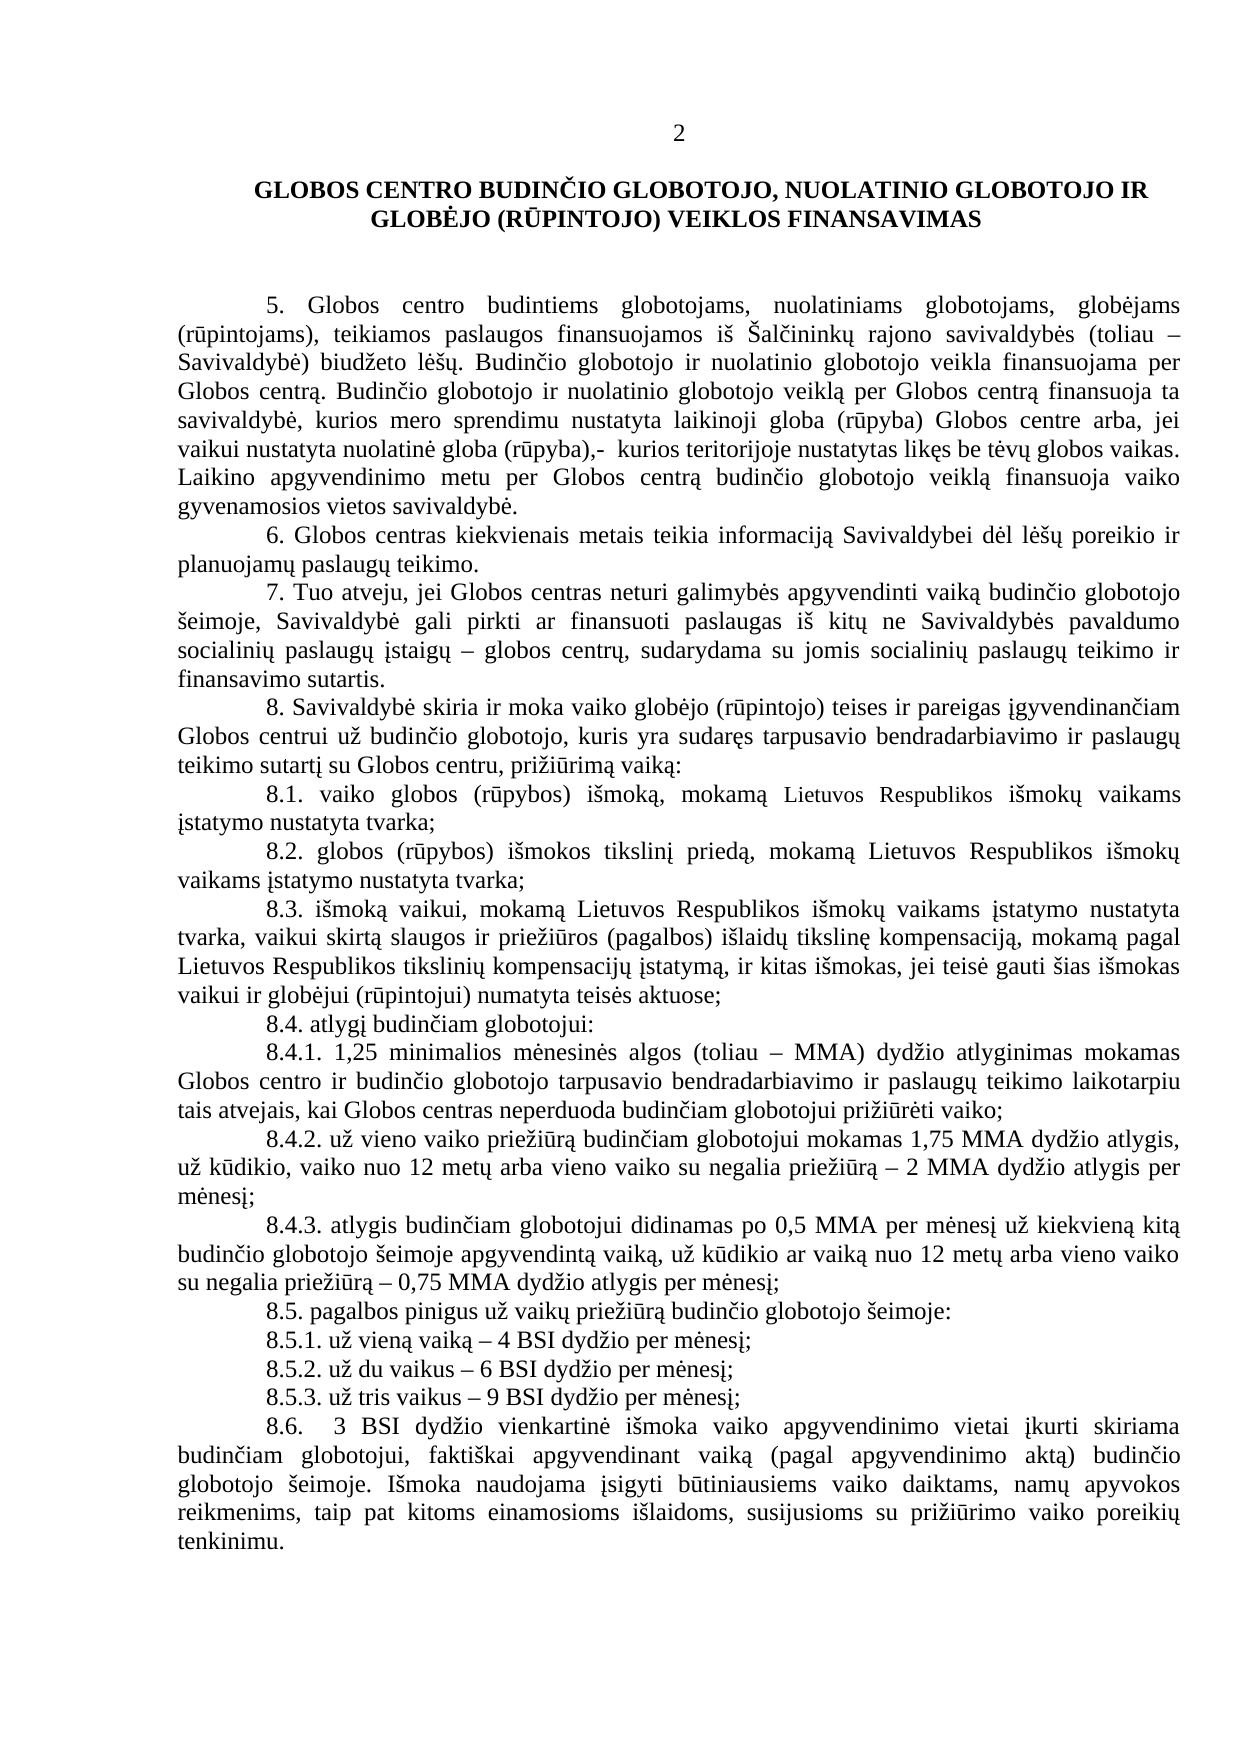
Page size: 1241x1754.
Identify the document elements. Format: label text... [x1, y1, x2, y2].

text 8.4.1. 1,25 minimalios mėnesinės algos (toliau – MMA) dydžio atlyginimas mokamas Globos centro ir budinčio globotojo tarpusavio bendradarbiavimo ir paslaugų teikimo laikotarpiu tais atvejais, kai Globos centras neperduoda budinčiam globotojui prižiūrėti vaiko; [177, 1037, 1181, 1124]
text 8.4. atlygį budinčiam globotojui: [177, 1009, 1181, 1037]
text 8.2. globos (rūpybos) išmokos tikslinį priedą, mokamą Lietuvos Respublikos išmokų vaikams įstatymo nustatyta tvarka; [177, 836, 1181, 894]
text GLOBOS CENTRO BUDINČIO GLOBOTOJO, NUOLATINIO GLOBOTOJO IR GLOBĖJO (RŪPINTOJO) VEIKLOS FINANSAVIMAS [177, 176, 1181, 233]
text 8.6. 3 BSI dydžio vienkartinė išmoka vaiko apgyvendinimo vietai įkurti skiriama budinčiam globotojui, faktiškai apgyvendinant vaiką (pagal apgyvendinimo aktą) budinčio globotojo šeimoje. Išmoka naudojama įsigyti būtiniausiems vaiko daiktams, namų apyvokos reikmenims, taip pat kitoms einamosioms išlaidoms, susijusioms su prižiūrimo vaiko poreikių tenkinimu. [177, 1411, 1181, 1555]
text 6. Globos centras kiekvienais metais teikia informaciją Savivaldybei dėl lėšų poreikio ir planuojamų paslaugų teikimo. [177, 520, 1181, 577]
text 5. Globos centro budintiems globotojams, nuolatiniams globotojams, globėjams (rūpintojams), teikiamos paslaugos finansuojamos iš Šalčininkų rajono savivaldybės (toliau – Savivaldybė) biudžeto lėšų. Budinčio globotojo ir nuolatinio globotojo veikla finansuojama per Globos centrą. Budinčio globotojo ir nuolatinio globotojo veiklą per Globos centrą finansuoja ta savivaldybė, kurios mero sprendimu nustatyta laikinoji globa (rūpyba) Globos centre arba, jei vaikui nustatyta nuolatinė globa (rūpyba),- kurios teritorijoje nustatytas likęs be tėvų globos vaikas. Laikino apgyvendinimo metu per Globos centrą budinčio globotojo veiklą finansuoja vaiko gyvenamosios vietos savivaldybė. [177, 290, 1181, 520]
text 8.4.2. už vieno vaiko priežiūrą budinčiam globotojui mokamas 1,75 MMA dydžio atlygis, už kūdikio, vaiko nuo 12 metų arba vieno vaiko su negalia priežiūrą – 2 MMA dydžio atlygis per mėnesį; [177, 1124, 1181, 1210]
text 7. Tuo atveju, jei Globos centras neturi galimybės apgyvendinti vaiką budinčio globotojo šeimoje, Savivaldybė gali pirkti ar finansuoti paslaugas iš kitų ne Savivaldybės pavaldumo socialinių paslaugų įstaigų – globos centrų, sudarydama su jomis socialinių paslaugų teikimo ir finansavimo sutartis. [177, 577, 1181, 692]
text 8.3. išmoką vaikui, mokamą Lietuvos Respublikos išmokų vaikams įstatymo nustatyta tvarka, vaikui skirtą slaugos ir priežiūros (pagalbos) išlaidų tikslinę kompensaciją, mokamą pagal Lietuvos Respublikos tikslinių kompensacijų įstatymą, ir kitas išmokas, jei teisė gauti šias išmokas vaikui ir globėjui (rūpintojui) numatyta teisės aktuose; [177, 894, 1181, 1009]
text 8.5. pagalbos pinigus už vaikų priežiūrą budinčio globotojo šeimoje: [177, 1296, 1181, 1325]
text 8.5.3. už tris vaikus – 9 BSI dydžio per mėnesį; [177, 1382, 1181, 1411]
text 8.5.2. už du vaikus – 6 BSI dydžio per mėnesį; [177, 1354, 1181, 1382]
text 8.4.3. atlygis budinčiam globotojui didinamas po 0,5 MMA per mėnesį už kiekvieną kitą budinčio globotojo šeimoje apgyvendintą vaiką, už kūdikio ar vaiką nuo 12 metų arba vieno vaiko su negalia priežiūrą – 0,75 MMA dydžio atlygis per mėnesį; [177, 1210, 1181, 1296]
text 8.1. vaiko globos (rūpybos) išmoką, mokamą Lietuvos Respublikos išmokų vaikams įstatymo nustatyta tvarka; [177, 779, 1181, 836]
text 8. Savivaldybė skiria ir moka vaiko globėjo (rūpintojo) teises ir pareigas įgyvendinančiam Globos centrui už budinčio globotojo, kuris yra sudaręs tarpusavio bendradarbiavimo ir paslaugų teikimo sutartį su Globos centru, prižiūrimą vaiką: [177, 692, 1181, 779]
text 8.5.1. už vieną vaiką – 4 BSI dydžio per mėnesį; [177, 1325, 1181, 1354]
